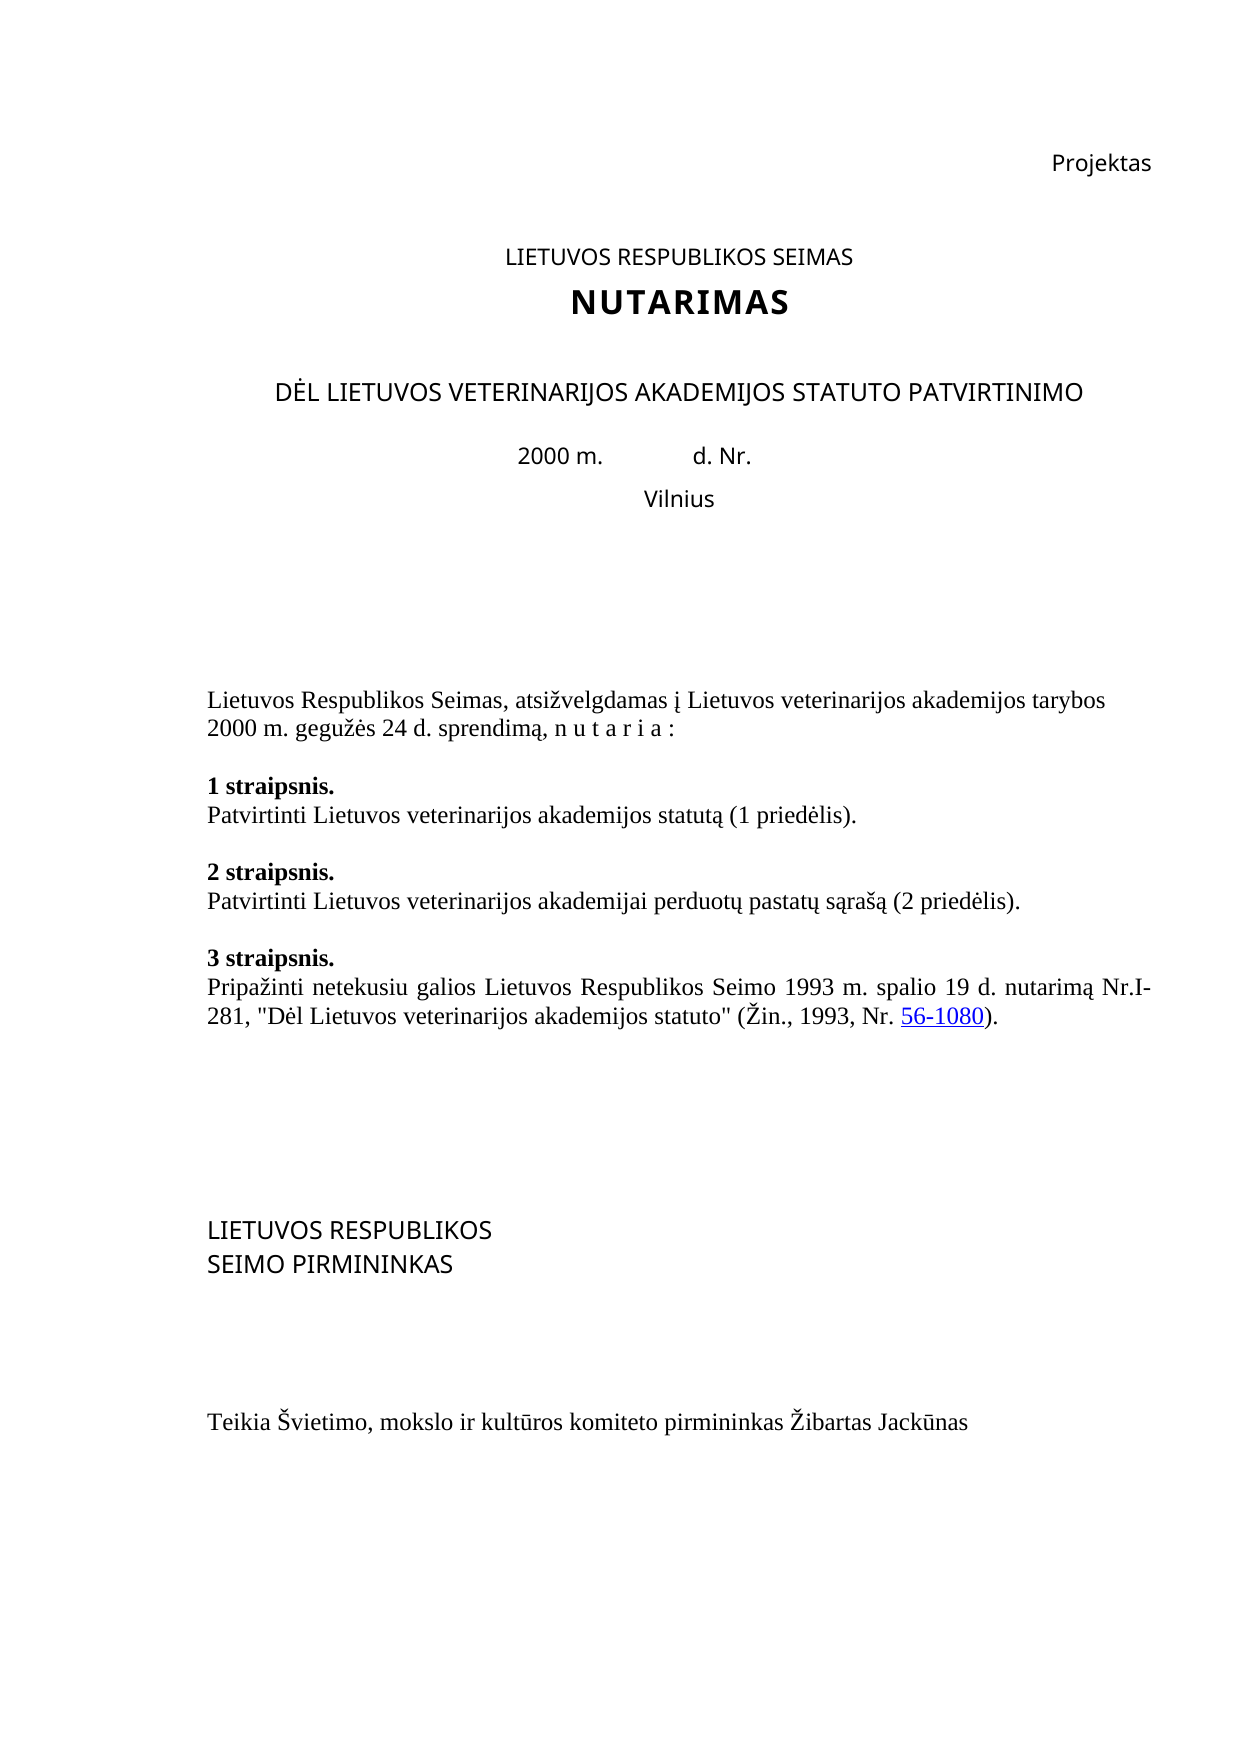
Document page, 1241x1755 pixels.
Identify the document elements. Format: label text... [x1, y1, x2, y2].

text Pripažinti netekusiu galios Lietuvos Respublikos Seimo 1993 m. spalio 19 d. nutarimą Nr.I-281, "Dėl Lietuvos veterinarijos akademijos statuto" (Žin., 1993, Nr. 56-1080). [207, 972, 1152, 1030]
text SEIMO PIRMININKAS [207, 1247, 1152, 1281]
text LIETUVOS RESPUBLIKOS SEIMAS [207, 241, 1152, 272]
text 2000 m. d. Nr. [207, 440, 1152, 471]
text 3 straipsnis. [207, 943, 1152, 972]
text Teikia Švietimo, mokslo ir kultūros komiteto pirmininkas Žibartas Jackūnas [207, 1407, 1152, 1435]
text LIETUVOS RESPUBLIKOS [207, 1213, 1152, 1247]
text Patvirtinti Lietuvos veterinarijos akademijai perduotų pastatų sąrašą (2 priedėlis). [207, 886, 1152, 915]
text Projektas [207, 147, 1152, 178]
text NUTARIMAS [207, 279, 1152, 324]
text 2 straipsnis. [207, 857, 1152, 886]
text 1 straipsnis. [207, 771, 1152, 800]
text Patvirtinti Lietuvos veterinarijos akademijos statutą (1 priedėlis). [207, 800, 1152, 828]
text Vilnius [207, 483, 1152, 515]
text DĖL Lietuvos veterinarijos akademijos STATUTO PATVIRTINIMO [207, 375, 1152, 409]
text Lietuvos Respublikos Seimas, atsižvelgdamas į Lietuvos veterinarijos akademijos tarybos 2000 m. gegužės 24 d. sprendimą, n u t a r i a : [207, 685, 1152, 742]
